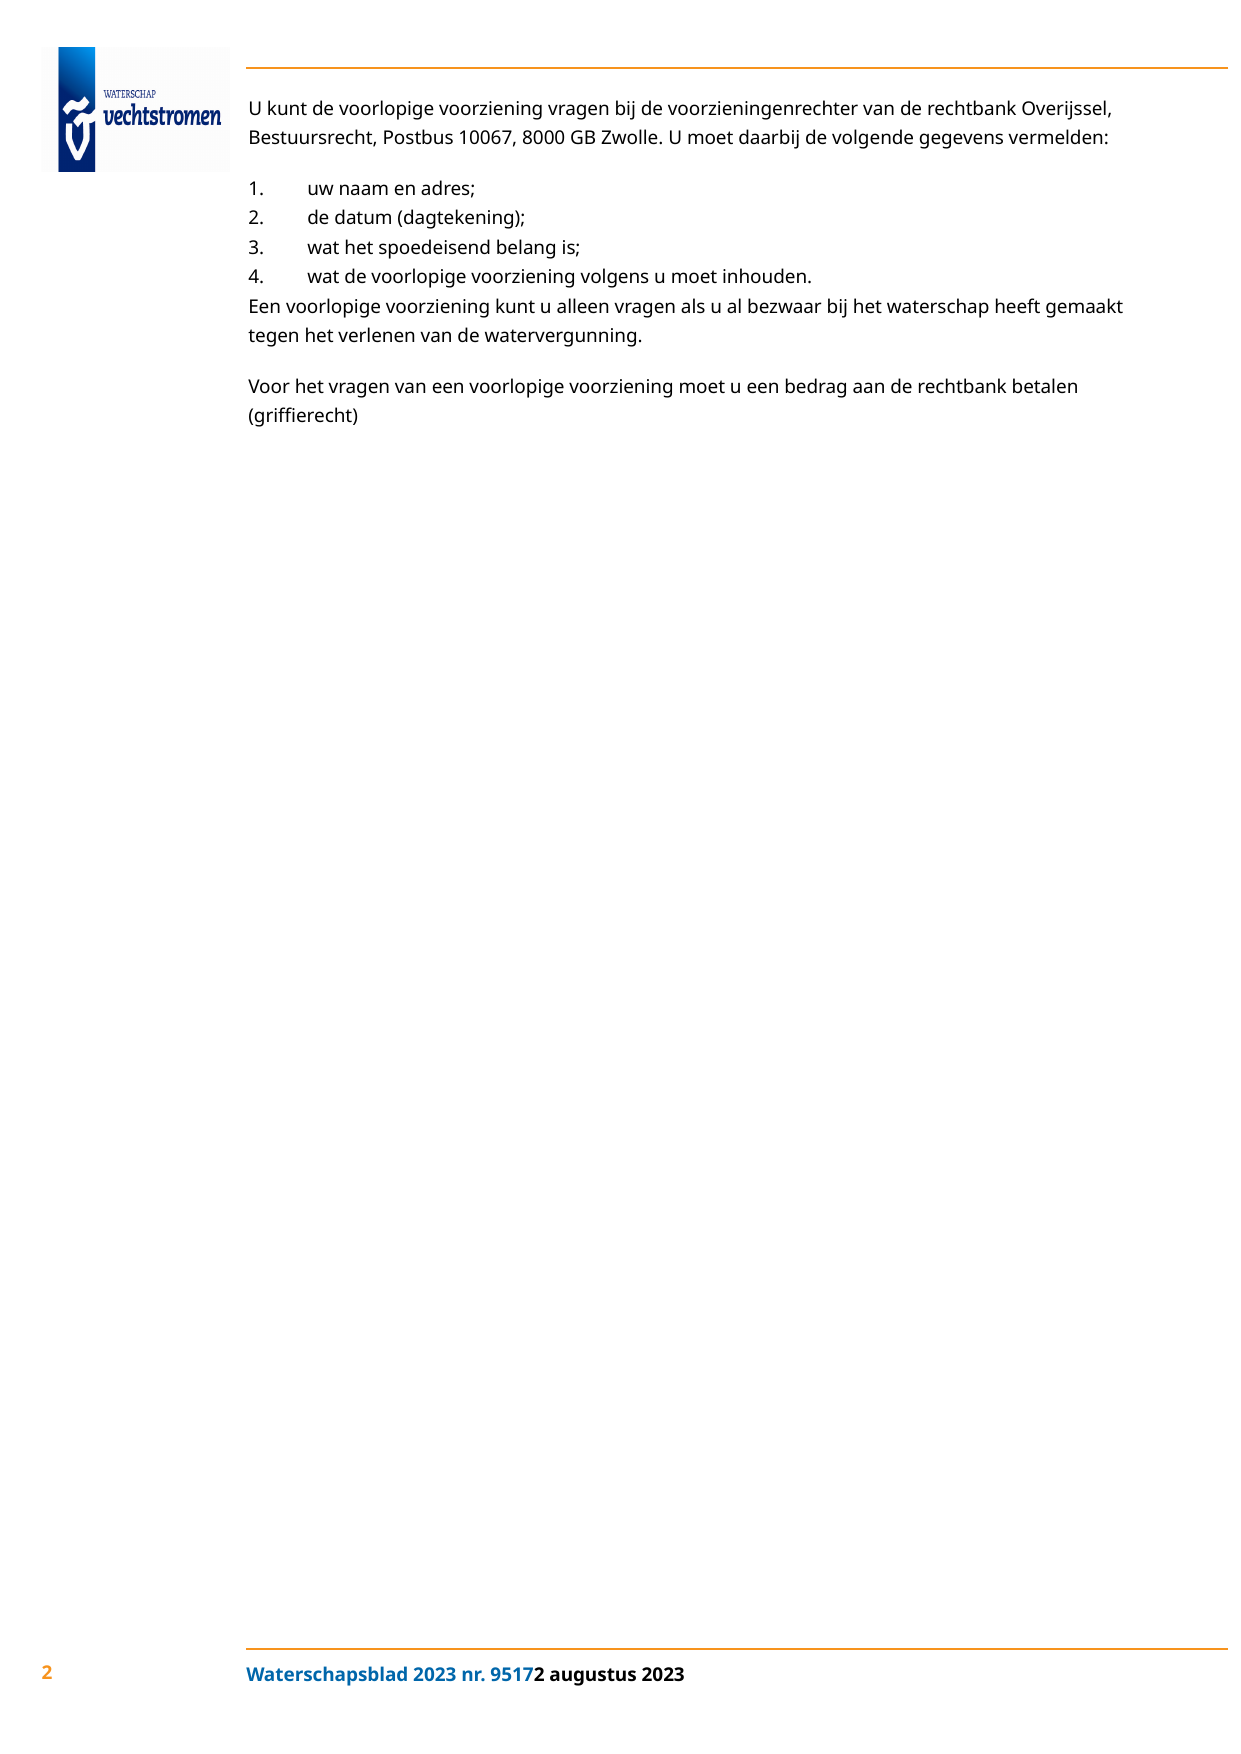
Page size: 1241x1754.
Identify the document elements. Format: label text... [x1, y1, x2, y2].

list uw naam en adres; [248, 175, 1152, 201]
list de datum (dagtekening); [248, 204, 1152, 230]
picture [41, 47, 231, 172]
text Een voorlopige voorziening kunt u alleen vragen als u al bezwaar bij het waterschap heeft gemaakt tegen het verlenen van de watervergunning. [248, 293, 1152, 348]
text U kunt de voorlopige voorziening vragen bij de voorzieningenrechter van de rechtbank Overijssel, Bestuursrecht, Postbus 10067, 8000 GB Zwolle. U moet daarbij de volgende gegevens vermelden: [248, 95, 1152, 150]
list wat het spoedeisend belang is; [248, 234, 1152, 260]
text Voor het vragen van een voorlopige voorziening moet u een bedrag aan de rechtbank betalen (griffierecht) [248, 373, 1152, 428]
list wat de voorlopige voorziening volgens u moet inhouden. [248, 263, 1152, 289]
